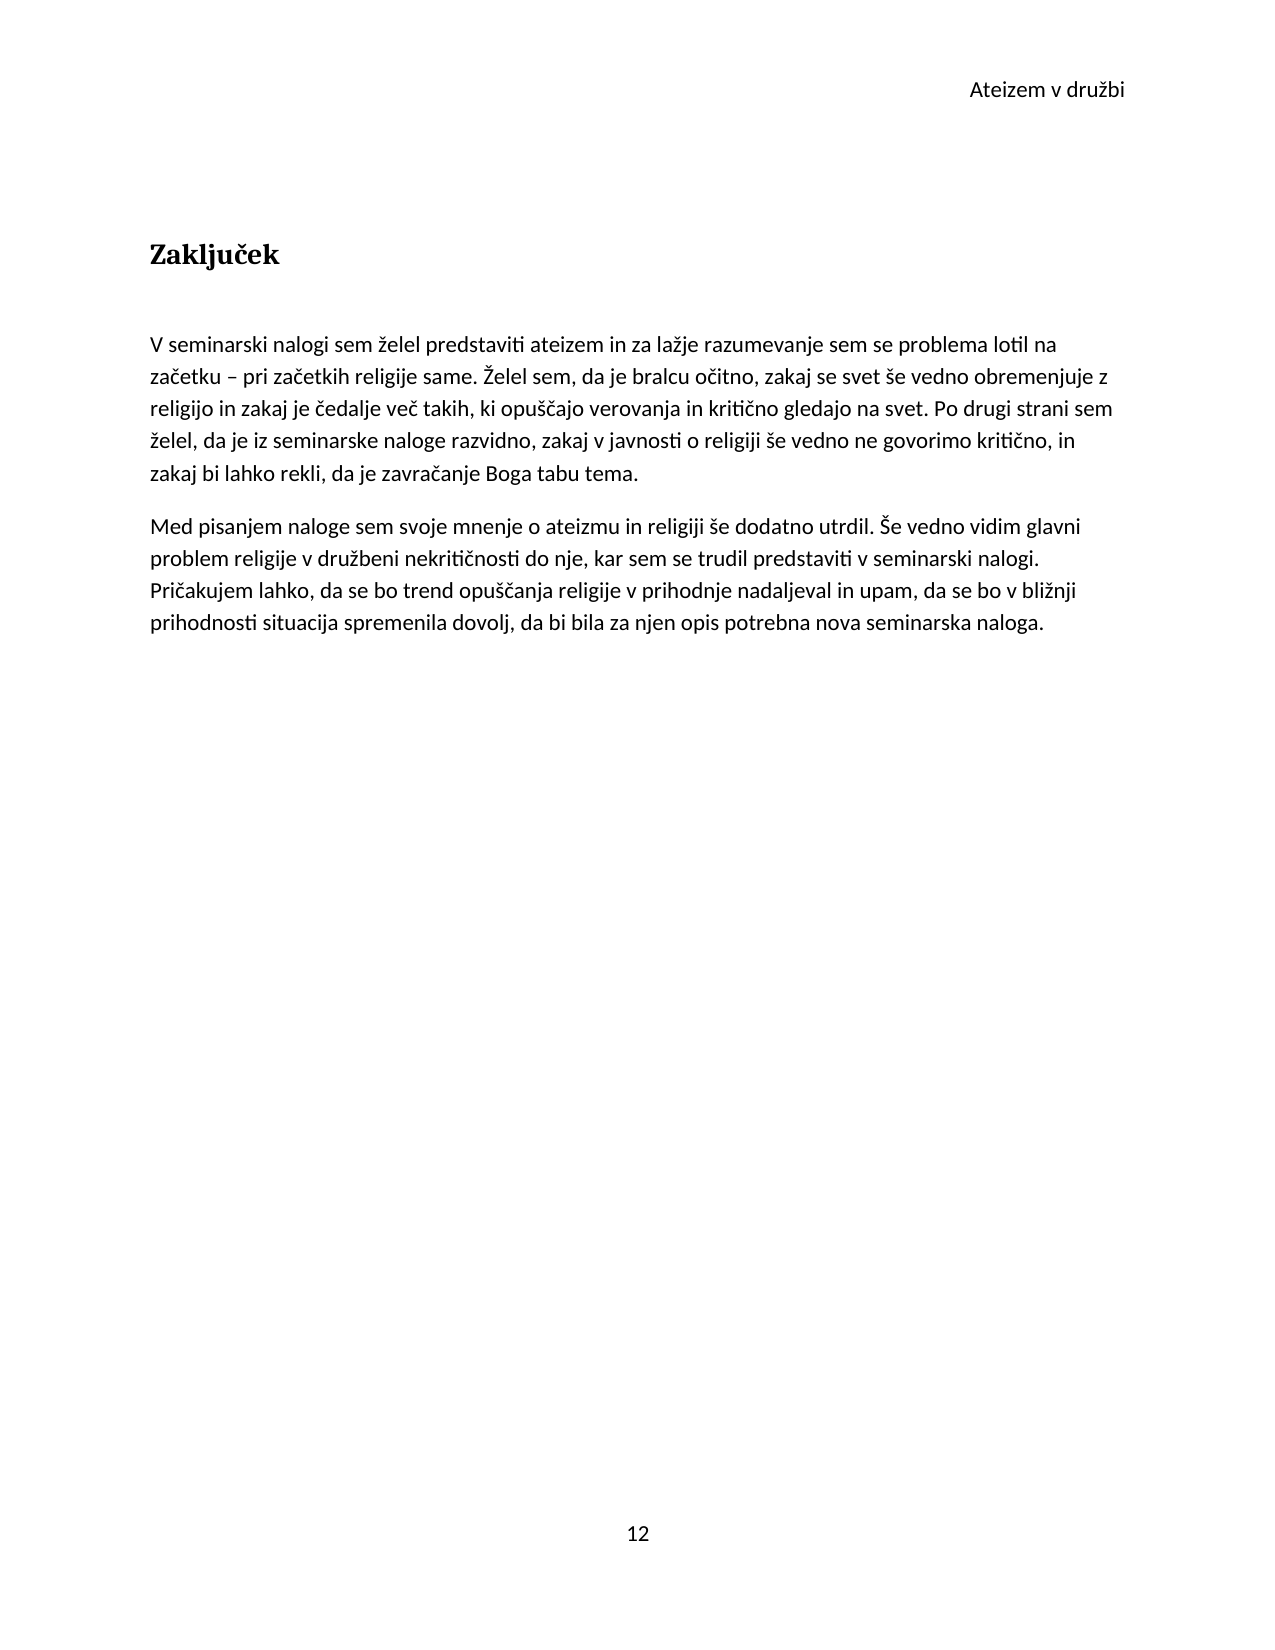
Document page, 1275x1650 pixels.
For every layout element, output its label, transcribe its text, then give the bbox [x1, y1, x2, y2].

text V seminarski nalogi sem želel predstaviti ateizem in za lažje razumevanje sem se problema lotil na začetku – pri začetkih religije same. Želel sem, da je bralcu očitno, zakaj se svet še vedno obremenjuje z religijo in zakaj je čedalje več takih, ki opuščajo verovanja in kritično gledajo na svet. Po drugi strani sem želel, da je iz seminarske naloge razvidno, zakaj v javnosti o religiji še vedno ne govorimo kritično, in zakaj bi lahko rekli, da je zavračanje Boga tabu tema. [150, 330, 1125, 487]
text Med pisanjem naloge sem svoje mnenje o ateizmu in religiji še dodatno utrdil. Še vedno vidim glavni problem religije v družbeni nekritičnosti do nje, kar sem se trudil predstaviti v seminarski nalogi. Pričakujem lahko, da se bo trend opuščanja religije v prihodnje nadaljeval in upam, da se bo v bližnji prihodnosti situacija spremenila dovolj, da bi bila za njen opis potrebna nova seminarska naloga. [150, 512, 1125, 636]
subtitle Zaključek [150, 238, 1125, 272]
